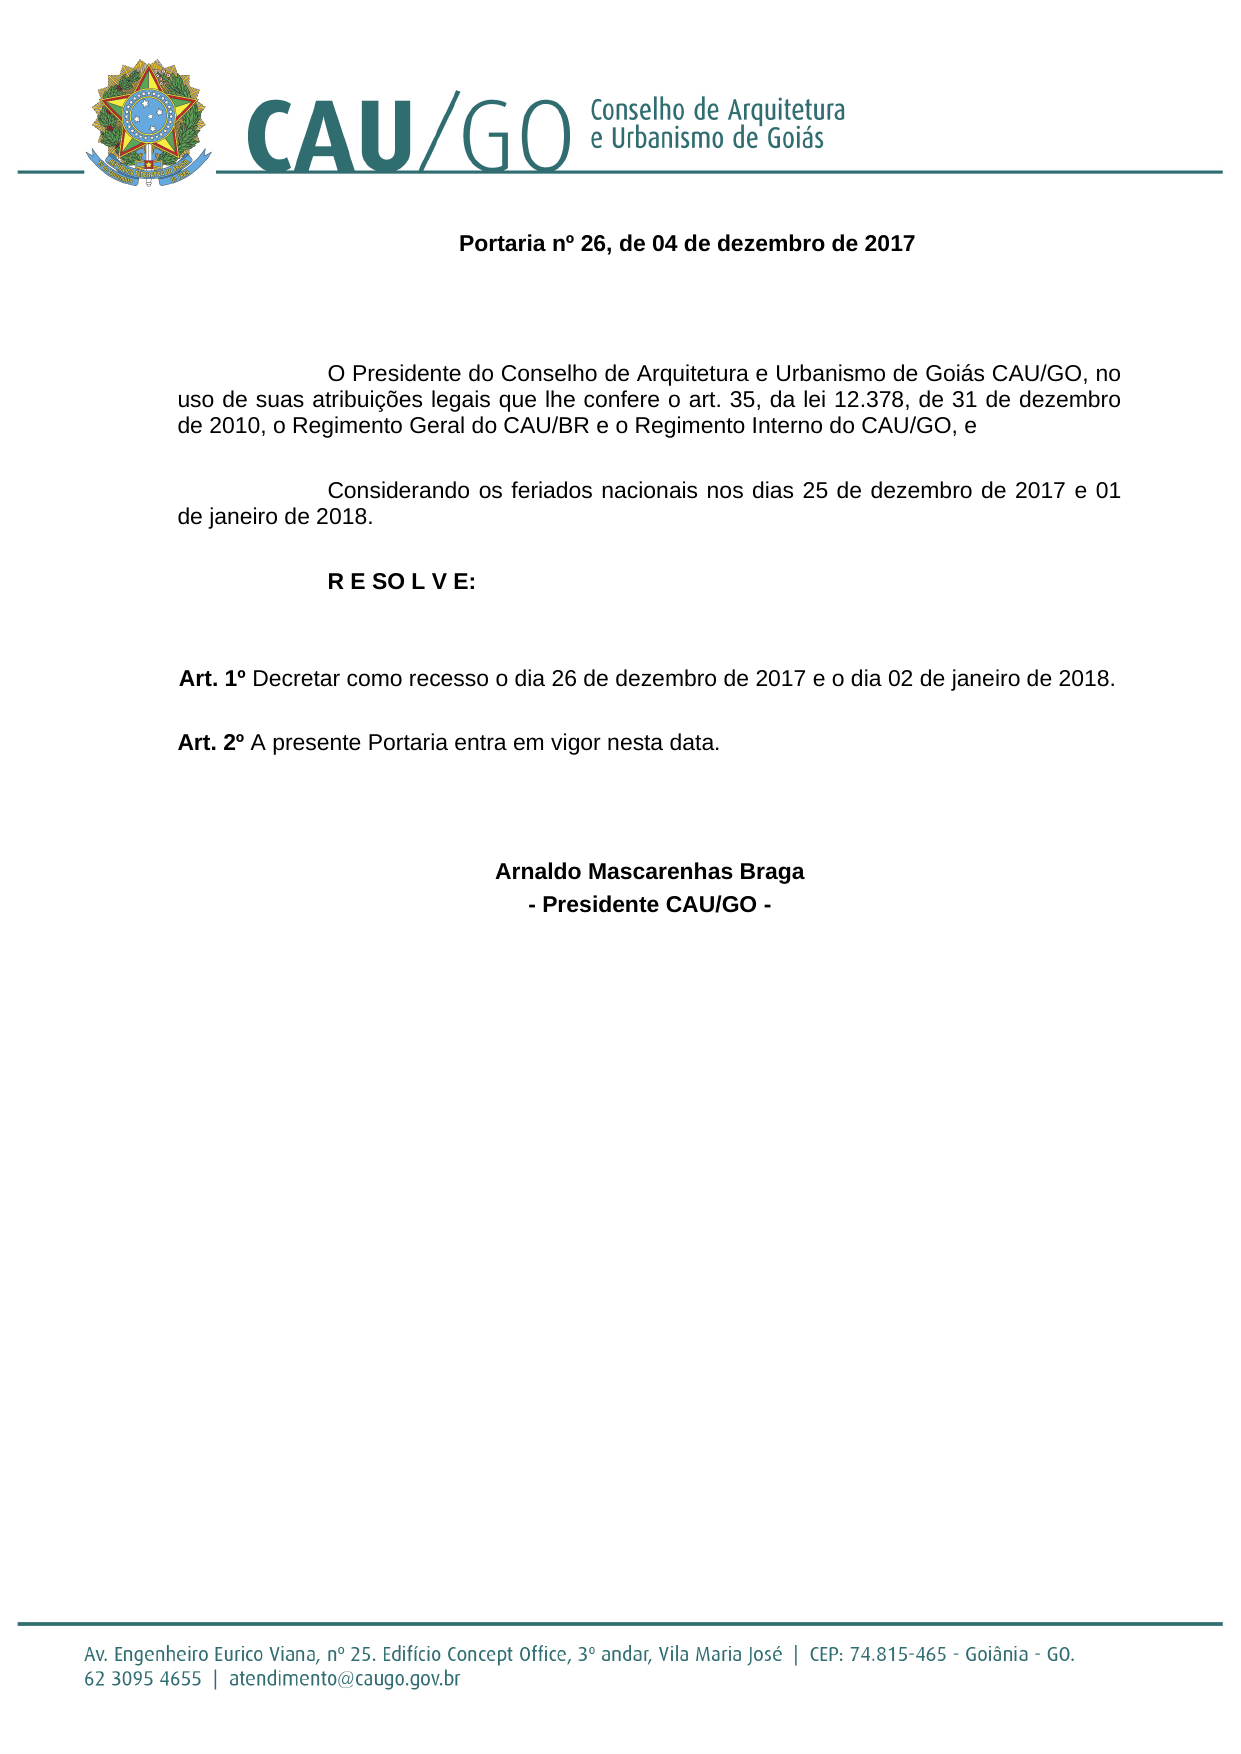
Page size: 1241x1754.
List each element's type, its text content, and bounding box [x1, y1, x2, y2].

text O Presidente do Conselho de Arquitetura e Urbanismo de Goiás CAU/GO, no uso de suas atribuições legais que lhe confere o art. 35, da lei 12.378, de 31 de dezembro de 2010, o Regimento Geral do CAU/BR e o Regimento Interno do CAU/GO, e [177, 359, 1122, 438]
text - Presidente CAU/GO - [177, 891, 1122, 917]
text Considerando os feriados nacionais nos dias 25 de dezembro de 2017 e 01 de janeiro de 2018. [177, 477, 1122, 529]
picture [0, 0, 1239, 207]
picture [0, 1605, 1240, 1754]
text Arnaldo Mascarenhas Braga [177, 858, 1122, 885]
text R E SO L V E: [252, 568, 1122, 594]
text Art. 2º A presente Portaria entra em vigor nesta data. [177, 729, 1122, 756]
text Art. 1º Decretar como recesso o dia 26 de dezembro de 2017 e o dia 02 de janeiro de 2018. [177, 664, 1122, 691]
list Portaria nº 26, de 04 de dezembro de 2017 [215, 230, 1122, 257]
